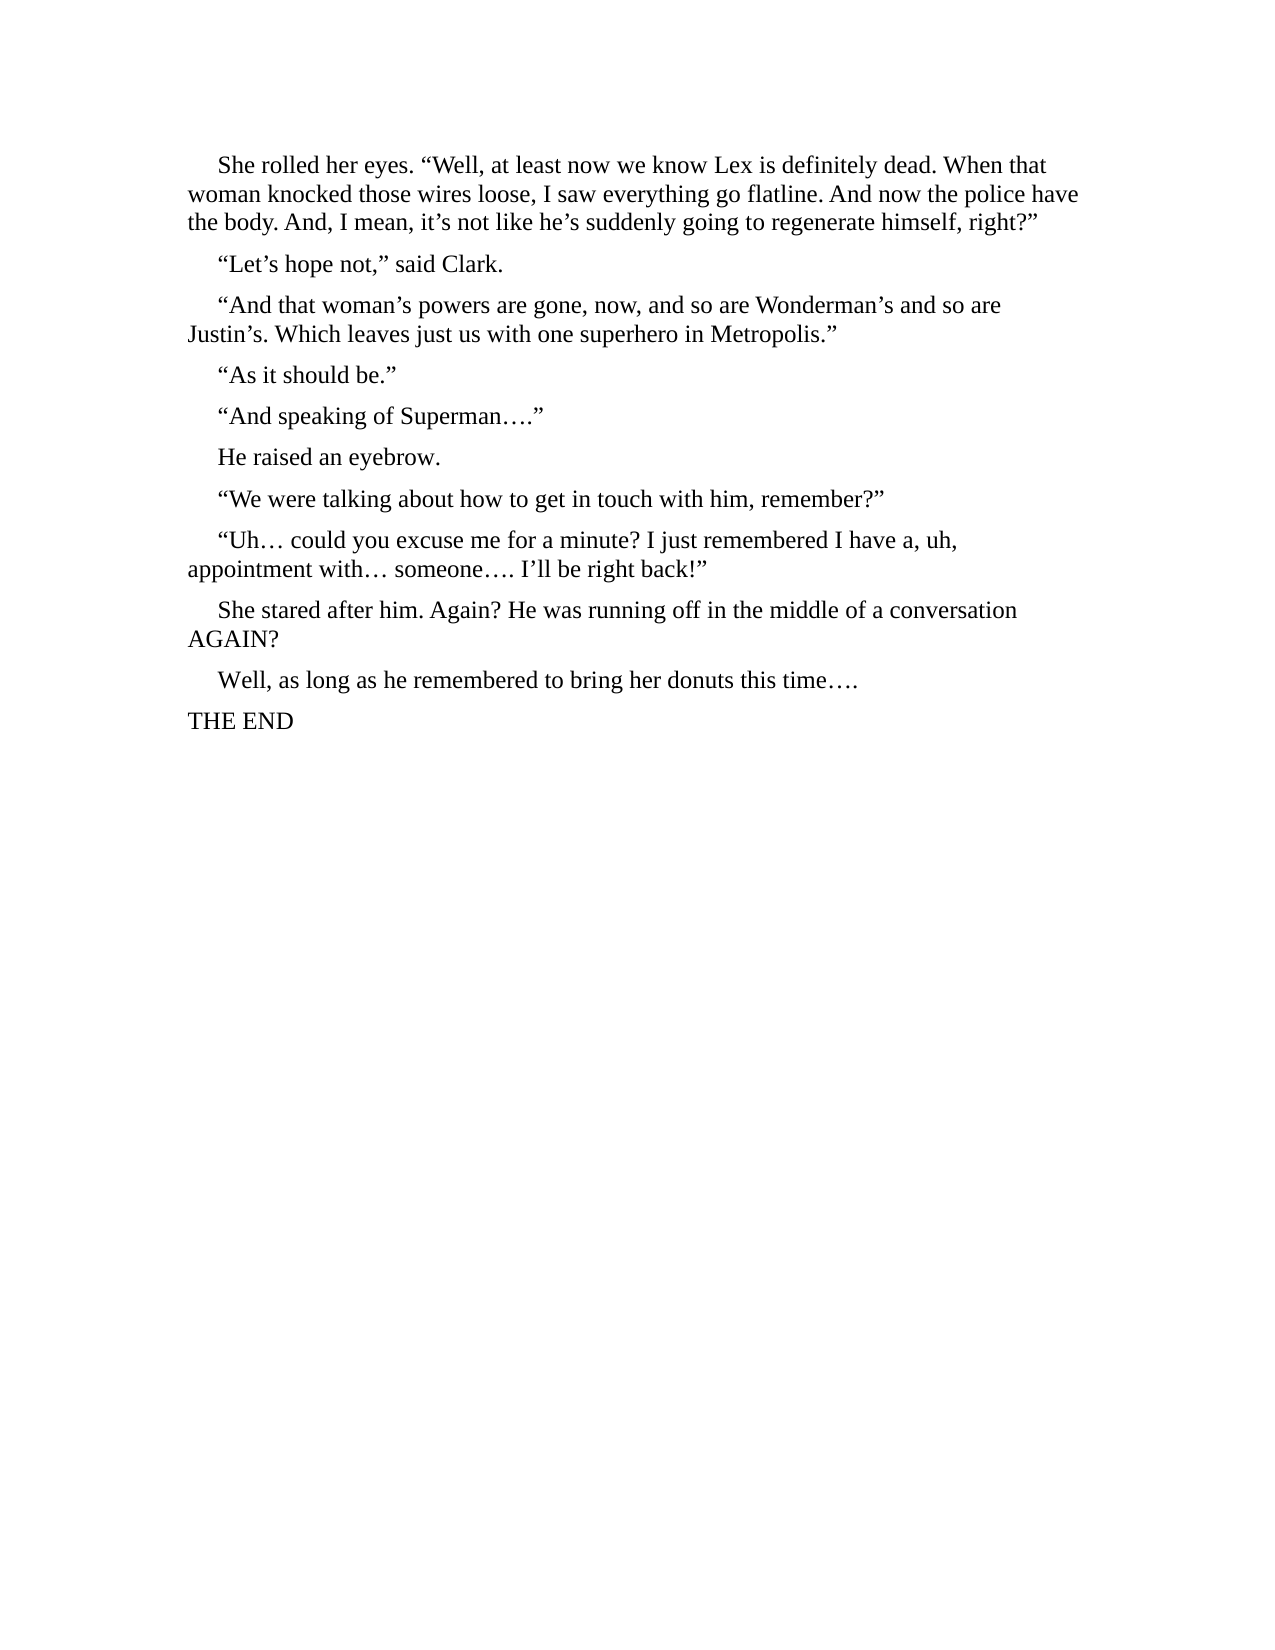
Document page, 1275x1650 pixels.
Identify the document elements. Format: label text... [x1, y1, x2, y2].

text She rolled her eyes. “Well, at least now we know Lex is definitely dead. When that woman knocked those wires loose, I saw everything go flatline. And now the police have the body. And, I mean, it’s not like he’s suddenly going to regenerate himself, right?” [187, 150, 1087, 236]
text THE END [187, 706, 1087, 735]
text “Let’s hope not,” said Clark. [187, 249, 1087, 277]
text He raised an eyebrow. [187, 442, 1087, 471]
text She stared after him. Again? He was running off in the middle of a conversation AGAIN? [187, 595, 1087, 652]
text “As it should be.” [187, 360, 1087, 389]
text “And that woman’s powers are gone, now, and so are Wonderman’s and so are Justin’s. Which leaves just us with one superhero in Metropolis.” [187, 290, 1087, 347]
text “We were talking about how to get in touch with him, remember?” [187, 484, 1087, 512]
text “Uh… could you excuse me for a minute? I just remembered I have a, uh, appointment with… someone…. I’ll be right back!” [187, 525, 1087, 582]
text Well, as long as he remembered to bring her donuts this time…. [187, 665, 1087, 694]
text “And speaking of Superman….” [187, 401, 1087, 430]
